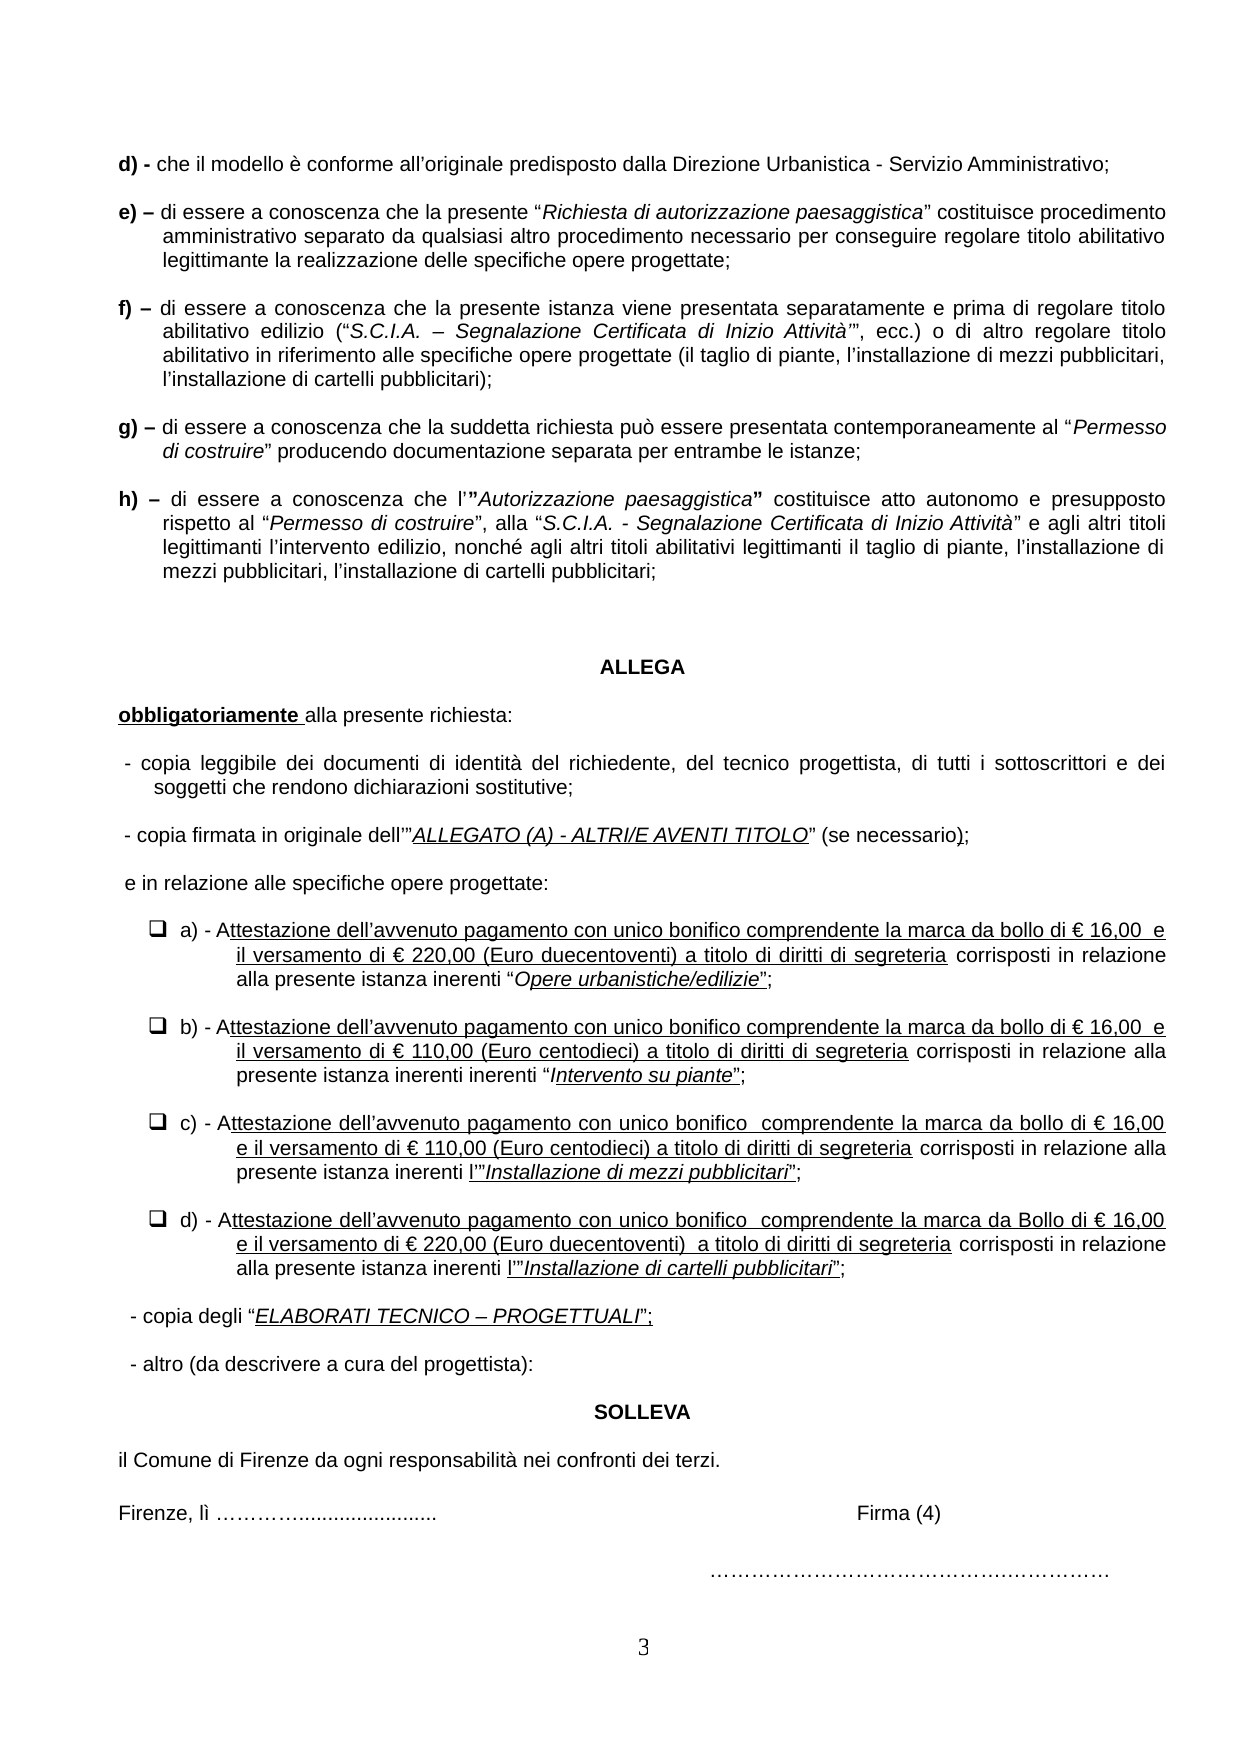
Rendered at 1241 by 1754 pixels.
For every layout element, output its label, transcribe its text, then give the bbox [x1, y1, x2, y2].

text c) - Attestazione dell’avvenuto pagamento con unico bonifico comprendente la marca da bollo di € 16,00 e il versamento di € 110,00 (Euro centodieci) a titolo di diritti di segreteria corrisposti in relazione alla presente istanza inerenti l’”Installazione di mezzi pubblicitari”; [148, 1111, 1167, 1183]
text d) - che il modello è conforme all’originale predisposto dalla Direzione Urbanistica - Servizio Amministrativo; [118, 152, 1167, 176]
text il Comune di Firenze da ogni responsabilità nei confronti dei terzi. [118, 1447, 1167, 1471]
text e in relazione alle specifiche opere progettate: [124, 870, 1167, 894]
text b) - Attestazione dell’avvenuto pagamento con unico bonifico comprendente la marca da bollo di € 16,00 e il versamento di € 110,00 (Euro centodieci) a titolo di diritti di segreteria corrisposti in relazione alla presente istanza inerenti inerenti “Intervento su piante”; [148, 1015, 1167, 1087]
subtitle ALLEGA [118, 655, 1167, 679]
text obbligatoriamente alla presente richiesta: [118, 703, 1167, 727]
text - copia firmata in originale dell’”ALLEGATO (A) - ALTRI/E AVENTI TITOLO” (se necessario); [118, 822, 1167, 846]
text Firenze, lì …………........................ Firma (4) [118, 1495, 1226, 1527]
text d) - Attestazione dell’avvenuto pagamento con unico bonifico comprendente la marca da Bollo di € 16,00 e il versamento di € 220,00 (Euro duecentoventi) a titolo di diritti di segreteria corrisposti in relazione alla presente istanza inerenti l’”Installazione di cartelli pubblicitari”; [148, 1207, 1167, 1280]
text - altro (da descrivere a cura del progettista): [130, 1352, 1167, 1376]
text …………………………………….…………… [118, 1558, 1167, 1582]
text h) – di essere a conoscenza che l’”Autorizzazione paesaggistica” costituisce atto autonomo e presupposto rispetto al “Permesso di costruire”, alla “S.C.I.A. - Segnalazione Certificata di Inizio Attività” e agli altri titoli legittimanti l’intervento edilizio, nonché agli altri titoli abilitativi legittimanti il taglio di piante, l’installazione di mezzi pubblicitari, l’installazione di cartelli pubblicitari; [118, 487, 1167, 583]
text g) – di essere a conoscenza che la suddetta richiesta può essere presentata contemporaneamente al “Permesso di costruire” producendo documentazione separata per entrambe le istanze; [118, 415, 1167, 463]
text f) – di essere a conoscenza che la presente istanza viene presentata separatamente e prima di regolare titolo abilitativo edilizio (“S.C.I.A. – Segnalazione Certificata di Inizio Attività’”, ecc.) o di altro regolare titolo abilitativo in riferimento alle specifiche opere progettate (il taglio di piante, l’installazione di mezzi pubblicitari, l’installazione di cartelli pubblicitari); [118, 295, 1167, 391]
text e) – di essere a conoscenza che la presente “Richiesta di autorizzazione paesaggistica” costituisce procedimento amministrativo separato da qualsiasi altro procedimento necessario per conseguire regolare titolo abilitativo legittimante la realizzazione delle specifiche opere progettate; [118, 199, 1167, 271]
text a) - Attestazione dell’avvenuto pagamento con unico bonifico comprendente la marca da bollo di € 16,00 e il versamento di € 220,00 (Euro duecentoventi) a titolo di diritti di segreteria corrisposti in relazione alla presente istanza inerenti “Opere urbanistiche/edilizie”; [148, 918, 1167, 991]
text - copia degli “ELABORATI TECNICO – PROGETTUALI”; [124, 1304, 1167, 1328]
subtitle SOLLEVA [118, 1399, 1167, 1423]
text - copia leggibile dei documenti di identità del richiedente, del tecnico progettista, di tutti i sottoscrittori e dei soggetti che rendono dichiarazioni sostitutive; [124, 751, 1167, 798]
